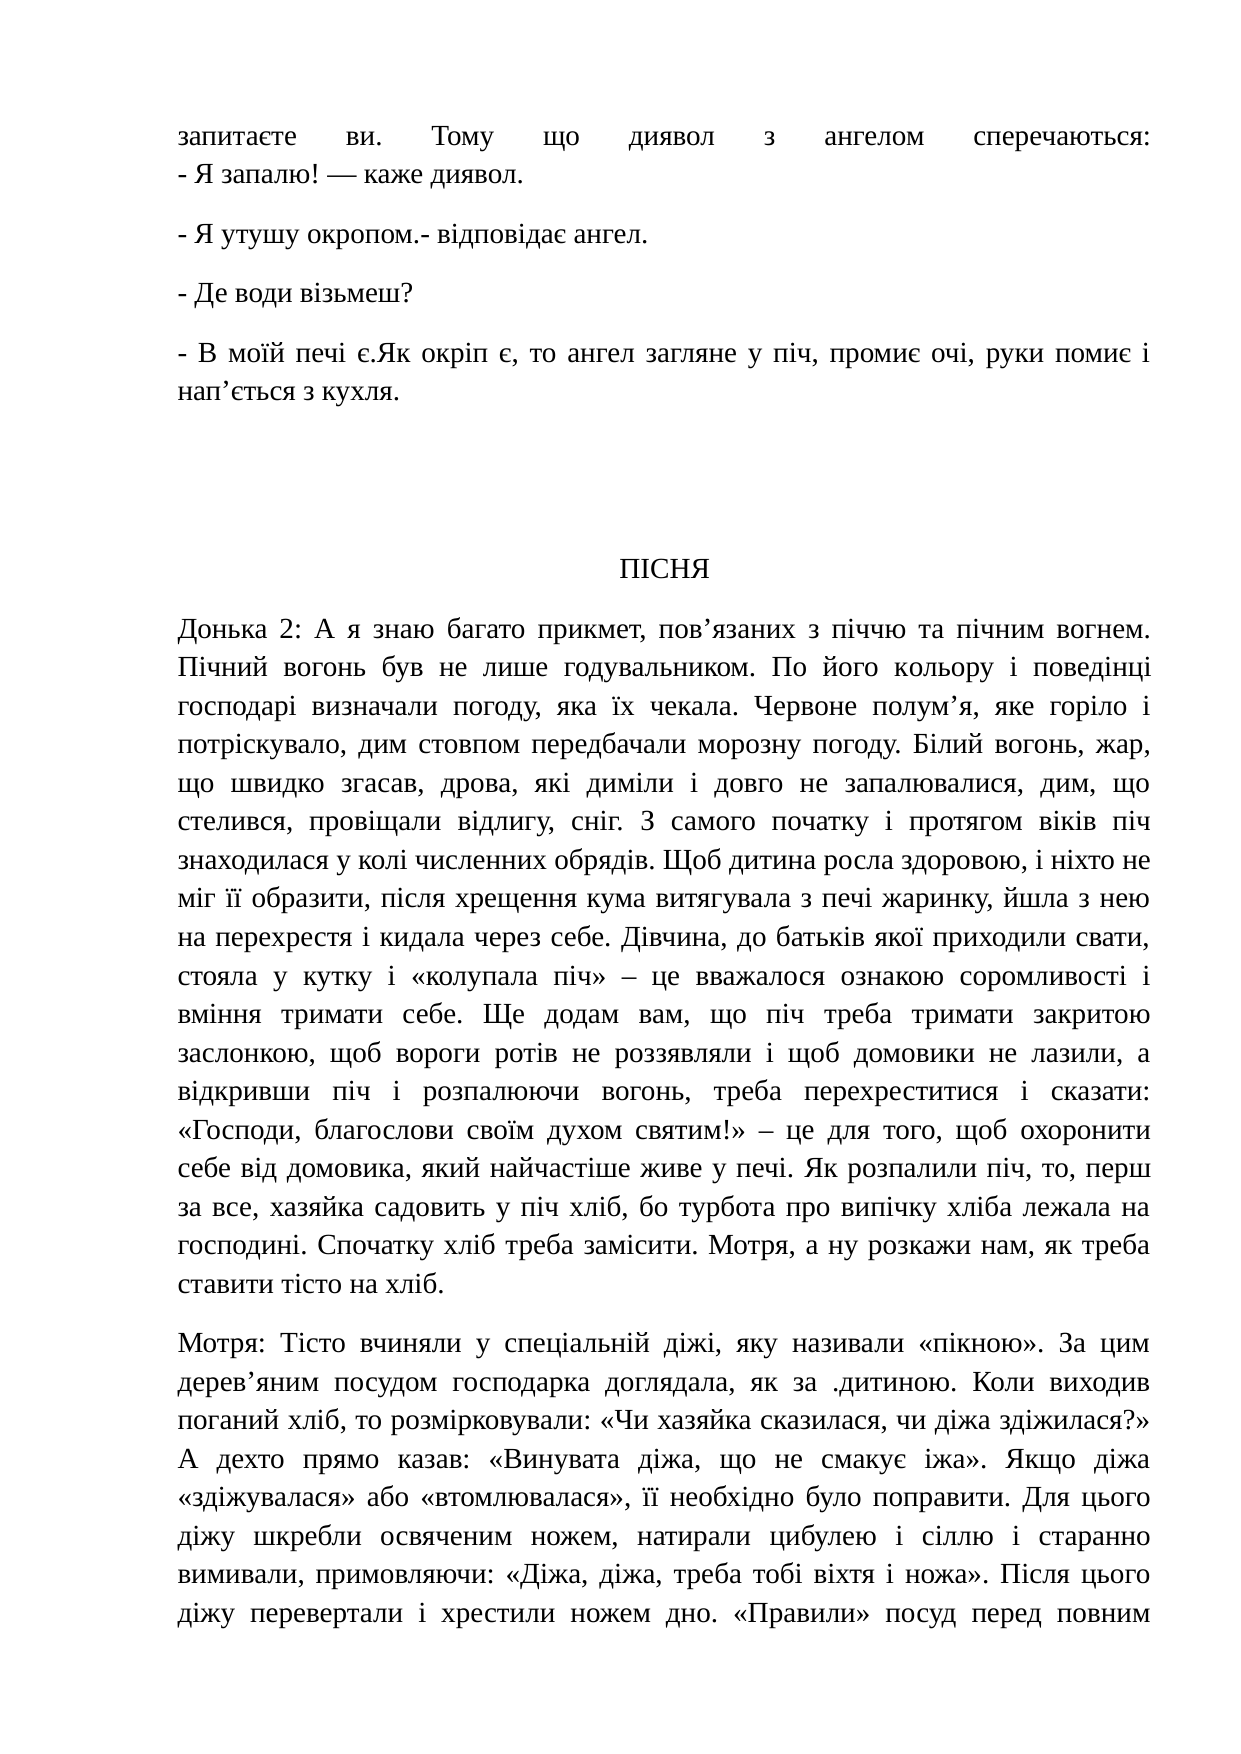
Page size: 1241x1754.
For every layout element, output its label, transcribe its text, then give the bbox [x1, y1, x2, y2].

text Донька 2: А я знаю багато прикмет, пов’язаних з піччю та пічним вогнем. Пічний вогонь був не лише годувальником. По його кольору і поведінці господарі визначали погоду, яка їх чекала. Червоне полум’я, яке горіло і потріскувало, дим стовпом передбачали морозну погоду. Білий вогонь, жар, що швидко згасав, дрова, які диміли і довго не запалювалися, дим, що стелився, провіщали відлигу, сніг. З самого початку і протягом віків піч знаходилася у колі численних обрядів. Щоб дитина росла здоровою, і ніхто не міг її образити, після хрещення кума витягувала з печі жаринку, йшла з нею на перехрестя і кидала через себе. Дівчина, до батьків якої приходили свати, стояла у кутку і «колупала піч» – це вважалося ознакою соромливості і вміння тримати себе. Ще додам вам, що піч треба тримати закритою заслонкою, щоб вороги ротів не роззявляли і щоб домовики не лазили, а відкривши піч і розпалюючи вогонь, треба перехреститися і сказати: «Господи, благослови своїм духом святим!» – це для того, щоб охоронити себе від домовика, який найчастіше живе у печі. Як розпалили піч, то, перш за все, хазяйка садовить у піч хліб, бо турбота про випічку хліба лежала на господині. Спочатку хліб треба замісити. Мотря, а ну розкажи нам, як треба ставити тісто на хліб. [177, 611, 1152, 1299]
text ПІСНЯ [177, 551, 1152, 585]
text - В моїй печі є.Як окріп є, то ангел загляне у піч, промиє очі, руки помиє і нап’ється з кухля. [177, 335, 1152, 407]
text - Я утушу окропом.- відповідає ангел. [177, 216, 1152, 249]
text - Де води візьмеш? [177, 275, 1152, 309]
text Мотря: Тісто вчиняли у спеціальній діжі, яку називали «пікною». За цим дерев’яним посудом господарка доглядала, як за .дитиною. Коли виходив поганий хліб, то розмірковували: «Чи хазяйка сказилася, чи діжа здіжилася?» А дехто прямо казав: «Винувата діжа, що не смакує іжа». Якщо діжа «здіжувалася» або «втомлювалася», її необхідно було поправити. Для цього діжу шкребли освяченим ножем, натирали цибулею і сіллю і старанно вимивали, примовляючи: «Діжа, діжа, треба тобі віхтя і ножа». Після цього діжу перевертали і хрестили ножем дно. «Правили» посуд перед повним [177, 1325, 1152, 1629]
text запитаєте ви. Тому що диявол з ангелом сперечаються: - Я запалю! — каже диявол. [177, 118, 1152, 190]
